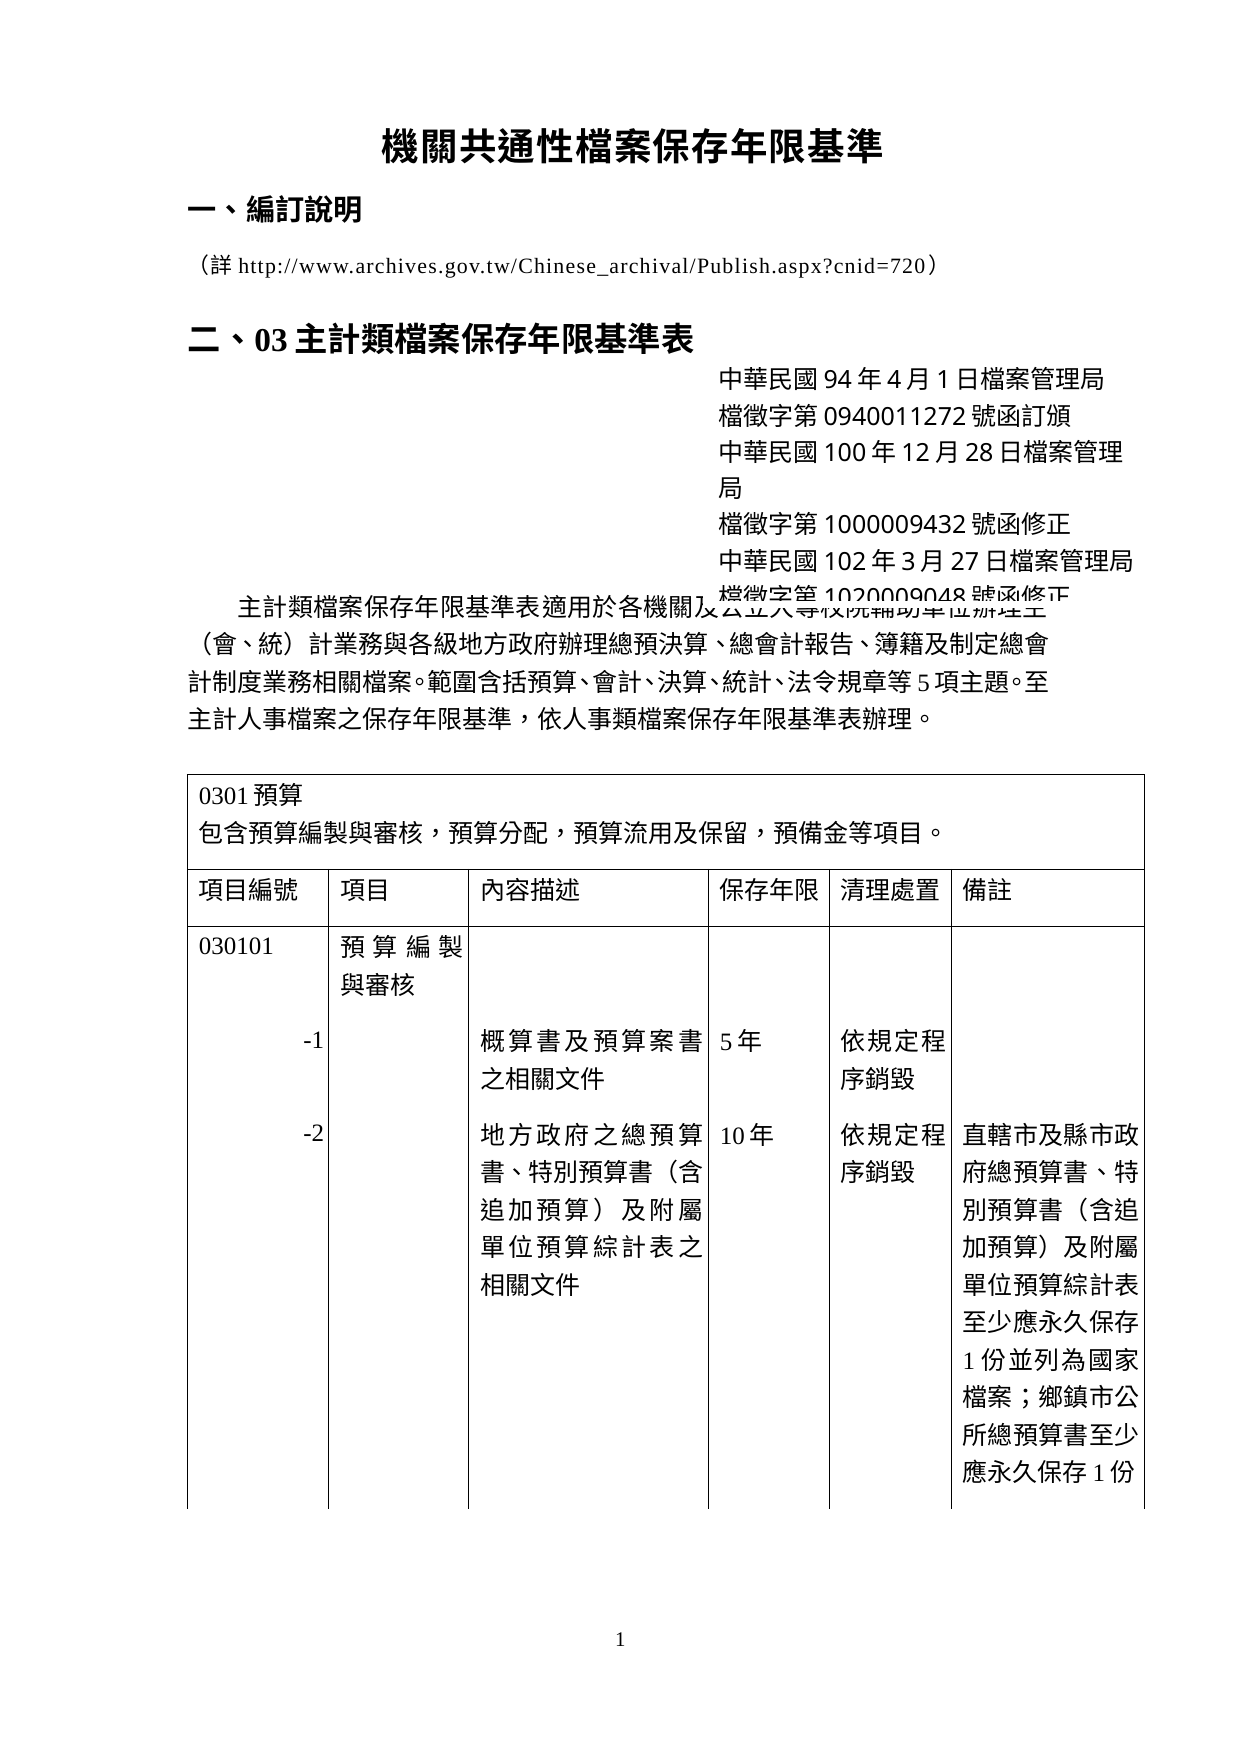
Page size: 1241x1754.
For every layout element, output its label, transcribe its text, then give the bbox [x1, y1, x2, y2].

table_cell 清理處置 [830, 870, 951, 926]
table_cell 概算書及預算案書之相關文件 [469, 1021, 708, 1115]
text 檔徵字第1020009048號函修正 [718, 577, 1138, 601]
table_cell 項目 [329, 870, 468, 926]
text 中華民國94年4月1日檔案管理局 [718, 360, 1138, 396]
table_cell 地方政府之總預算書、特別預算書（含追加預算）及附屬單位預算綜計表之相關文件 [469, 1115, 708, 1508]
text 檔徵字第1000009432號函修正 [718, 505, 1138, 541]
table_header 0301預算 包含預算編製與審核，預算分配，預算流用及保留，預備金等項目。 [188, 775, 1144, 869]
table_cell [952, 927, 1144, 1021]
table_cell [830, 927, 951, 1021]
text 中華民國100年12月28日檔案管理局 [718, 432, 1138, 505]
table_cell -2 [188, 1115, 328, 1508]
table_cell 直轄市及縣市政府總預算書、特別預算書（含追加預算）及附屬單位預算綜計表至少應永久保存1份並列為國家檔案；鄉鎮市公所總預算書至少應永久保存1份 [952, 1115, 1144, 1508]
table_cell 依規定程序銷毀 [830, 1115, 951, 1508]
table_cell -1 [188, 1021, 328, 1115]
text 中華民國102年3月27日檔案管理局 [718, 541, 1138, 577]
text 機關共通性檔案保存年限基準 [206, 120, 1059, 170]
table_cell 保存年限 [709, 870, 829, 926]
table_cell 5年 [709, 1021, 829, 1115]
table_cell [709, 927, 829, 1021]
table_cell 10年 [709, 1115, 829, 1508]
table_cell 預算編製與審核 [329, 927, 468, 1021]
table_cell 內容描述 [469, 870, 708, 926]
table_cell [952, 1021, 1144, 1115]
text 主計類檔案保存年限基準表適用於各機關及公立大專校院輔助單位辦理主（會、統）計業務與各級地方政府辦理總預決算、總會計報告、簿籍及制定總會計制度業務相關檔案。範圍含括預算、會計、決算、統計、法令規章等5項主題。至主計人事檔案之保存年限基準，依人事類檔案保存年限基準表辦理。 [187, 587, 1049, 737]
table_cell 030101 [188, 927, 328, 1021]
table_cell [469, 927, 708, 1021]
text 檔徵字第0940011272號函訂頒 [718, 396, 1138, 432]
table_cell 項目編號 [188, 870, 328, 926]
table_cell [329, 1115, 468, 1508]
text （詳http://www.archives.gov.tw/Chinese_archival/Publish.aspx?cnid=720） [187, 245, 1053, 282]
table_cell [329, 1021, 468, 1115]
table_cell 備註 [952, 870, 1144, 926]
table_cell 依規定程序銷毀 [830, 1021, 951, 1115]
text 二、03主計類檔案保存年限基準表 [187, 312, 1053, 362]
text 一、編訂說明 [187, 170, 1053, 245]
